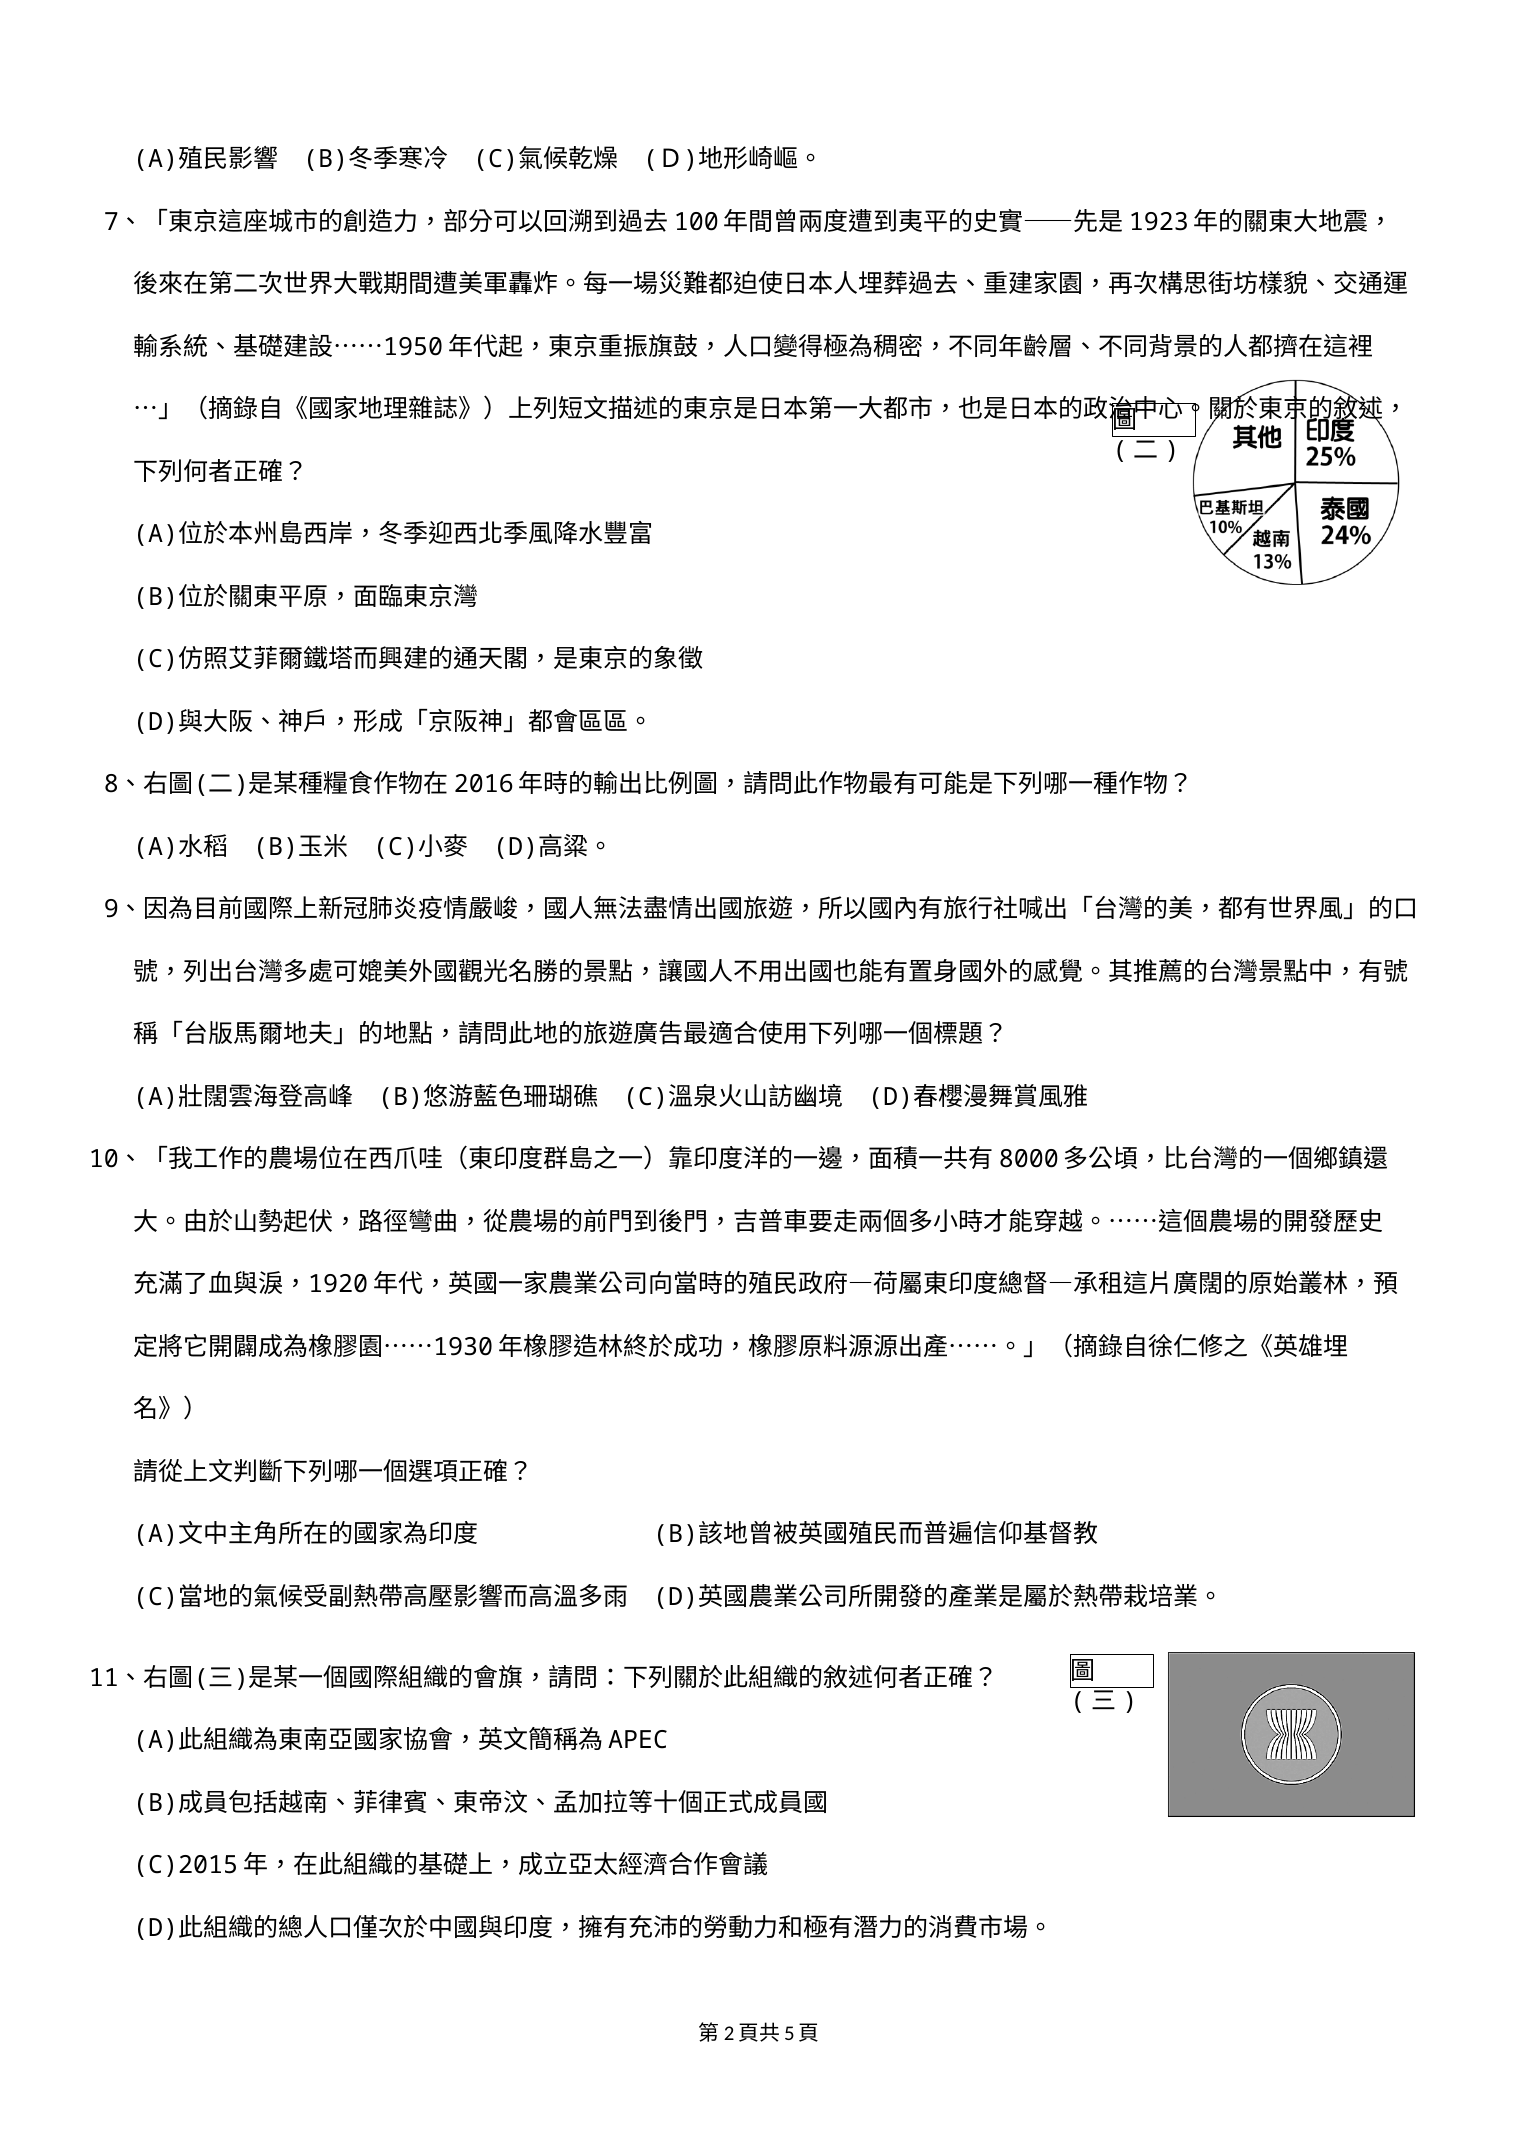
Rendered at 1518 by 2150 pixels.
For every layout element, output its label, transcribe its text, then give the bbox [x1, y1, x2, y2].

text 11、右圖(三)是某一個國際組織的會旗，請問：下列關於此組織的敘述何者正確？ (A)此組織為東南亞國家協會，英文簡稱為APEC (B)成員包括越南、菲律賓、東帝汶、孟加拉等十個正式成員國 (C)2015年，在此組織的基礎上，成立亞太經濟合作會議 (D)此組織的總人口僅次於中國與印度，擁有充沛的勞動力和極有潛力的消費市場。 [89, 1634, 1429, 1946]
text 請從上文判斷下列哪一個選項正確？ (A)文中主角所在的國家為印度 (B)該地曾被英國殖民而普遍信仰基督教 (C)當地的氣候受副熱帶高壓影響而高溫多雨 (D)英國農業公司所開發的產業是屬於熱帶栽培業。 [133, 1427, 1403, 1615]
text 10、「我工作的農場位在西爪哇（東印度群島之一）靠印度洋的一邊，面積一共有8000多公頃，比台灣的一個鄉鎮還大。由於山勢起伏，路徑彎曲，從農場的前門到後門，吉普車要走兩個多小時才能穿越。……這個農場的開發歷史充滿了血與淚，1920年代，英國一家農業公司向當時的殖民政府—荷屬東印度總督—承租這片廣闊的原始叢林，預定將它開闢成為橡膠園……1930年橡膠造林終於成功，橡膠原料源源出產……。」（摘錄自徐仁修之《英雄埋名》） [89, 1115, 1403, 1427]
text 8、右圖(二)是某種糧食作物在2016年時的輸出比例圖，請問此作物最有可能是下列哪一種作物？ (A)水稻 (B)玉米 (C)小麥 (D)高粱。 [103, 740, 1429, 865]
text 9、因為目前國際上新冠肺炎疫情嚴峻，國人無法盡情出國旅遊，所以國內有旅行社喊出「台灣的美，都有世界風」的口號，列出台灣多處可媲美外國觀光名勝的景點，讓國人不用出國也能有置身國外的感覺。其推薦的台灣景點中，有號稱「台版馬爾地夫」的地點，請問此地的旅遊廣告最適合使用下列哪一個標題？ (A)壯闊雲海登高峰 (B)悠游藍色珊瑚礁 (C)溫泉火山訪幽境 (D)春櫻漫舞賞風雅 [103, 865, 1429, 1115]
text (A)殖民影響 (B)冬季寒冷 (C)氣候乾燥 (Ｄ)地形崎嶇。 [103, 115, 1429, 177]
text 7、「東京這座城市的創造力，部分可以回溯到過去100年間曾兩度遭到夷平的史實――先是1923年的關東大地震，後來在第二次世界大戰期間遭美軍轟炸。每一場災難都迫使日本人埋葬過去、重建家園，再次構思街坊樣貌、交通運輸系統、基礎建設……1950年代起，東京重振旗鼓，人口變得極為稠密，不同年齡層、不同背景的人都擠在這裡…」（摘錄自《國家地理雜誌》）上列短文描述的東京是日本第一大都市，也是日本的政治中心。關於東京的敘述，下列何者正確？ (A)位於本州島西岸，冬季迎西北季風降水豐富 (B)位於關東平原，面臨東京灣 (C)仿照艾菲爾鐵塔而興建的通天閣，是東京的象徵 (D)與大阪、神戶，形成「京阪神」都會區區。 [103, 177, 1418, 740]
